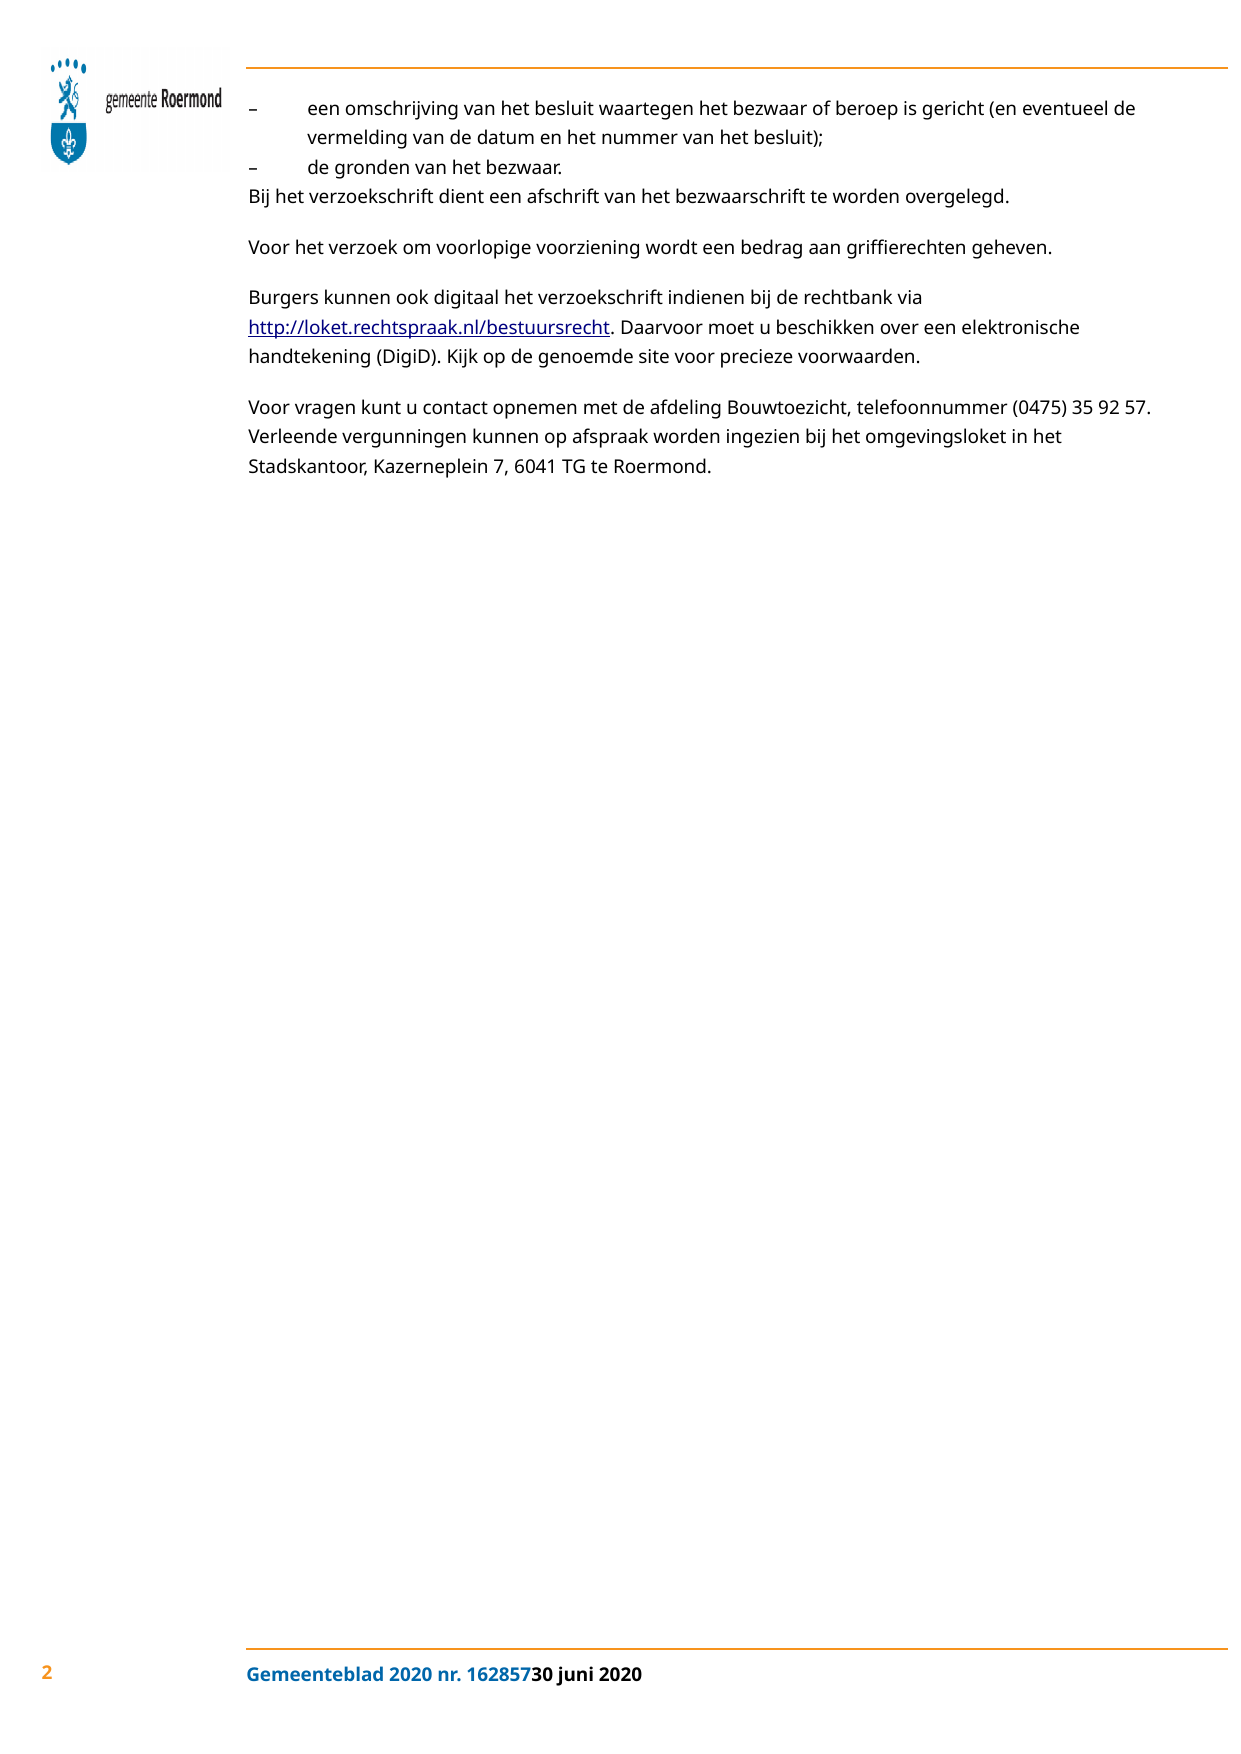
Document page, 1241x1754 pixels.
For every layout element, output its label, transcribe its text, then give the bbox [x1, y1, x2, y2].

text Bij het verzoekschrift dient een afschrift van het bezwaarschrift te worden overgelegd. [248, 183, 1152, 209]
picture [41, 47, 231, 172]
text Voor het verzoek om voorlopige voorziening wordt een bedrag aan griffierechten geheven. [248, 234, 1152, 260]
list de gronden van het bezwaar. [248, 154, 1152, 180]
list een omschrijving van het besluit waartegen het bezwaar of beroep is gericht (en eventueel de vermelding van de datum en het nummer van het besluit); [248, 95, 1152, 150]
text Voor vragen kunt u contact opnemen met de afdeling Bouwtoezicht, telefoonnummer (0475) 35 92 57. Verleende vergunningen kunnen op afspraak worden ingezien bij het omgevingsloket in het Stadskantoor, Kazerneplein 7, 6041 TG te Roermond. [248, 394, 1152, 479]
text Burgers kunnen ook digitaal het verzoekschrift indienen bij de rechtbank via http://loket.rechtspraak.nl/bestuursrecht. Daarvoor moet u beschikken over een elektronische handtekening (DigiD). Kijk op de genoemde site voor precieze voorwaarden. [248, 284, 1152, 369]
